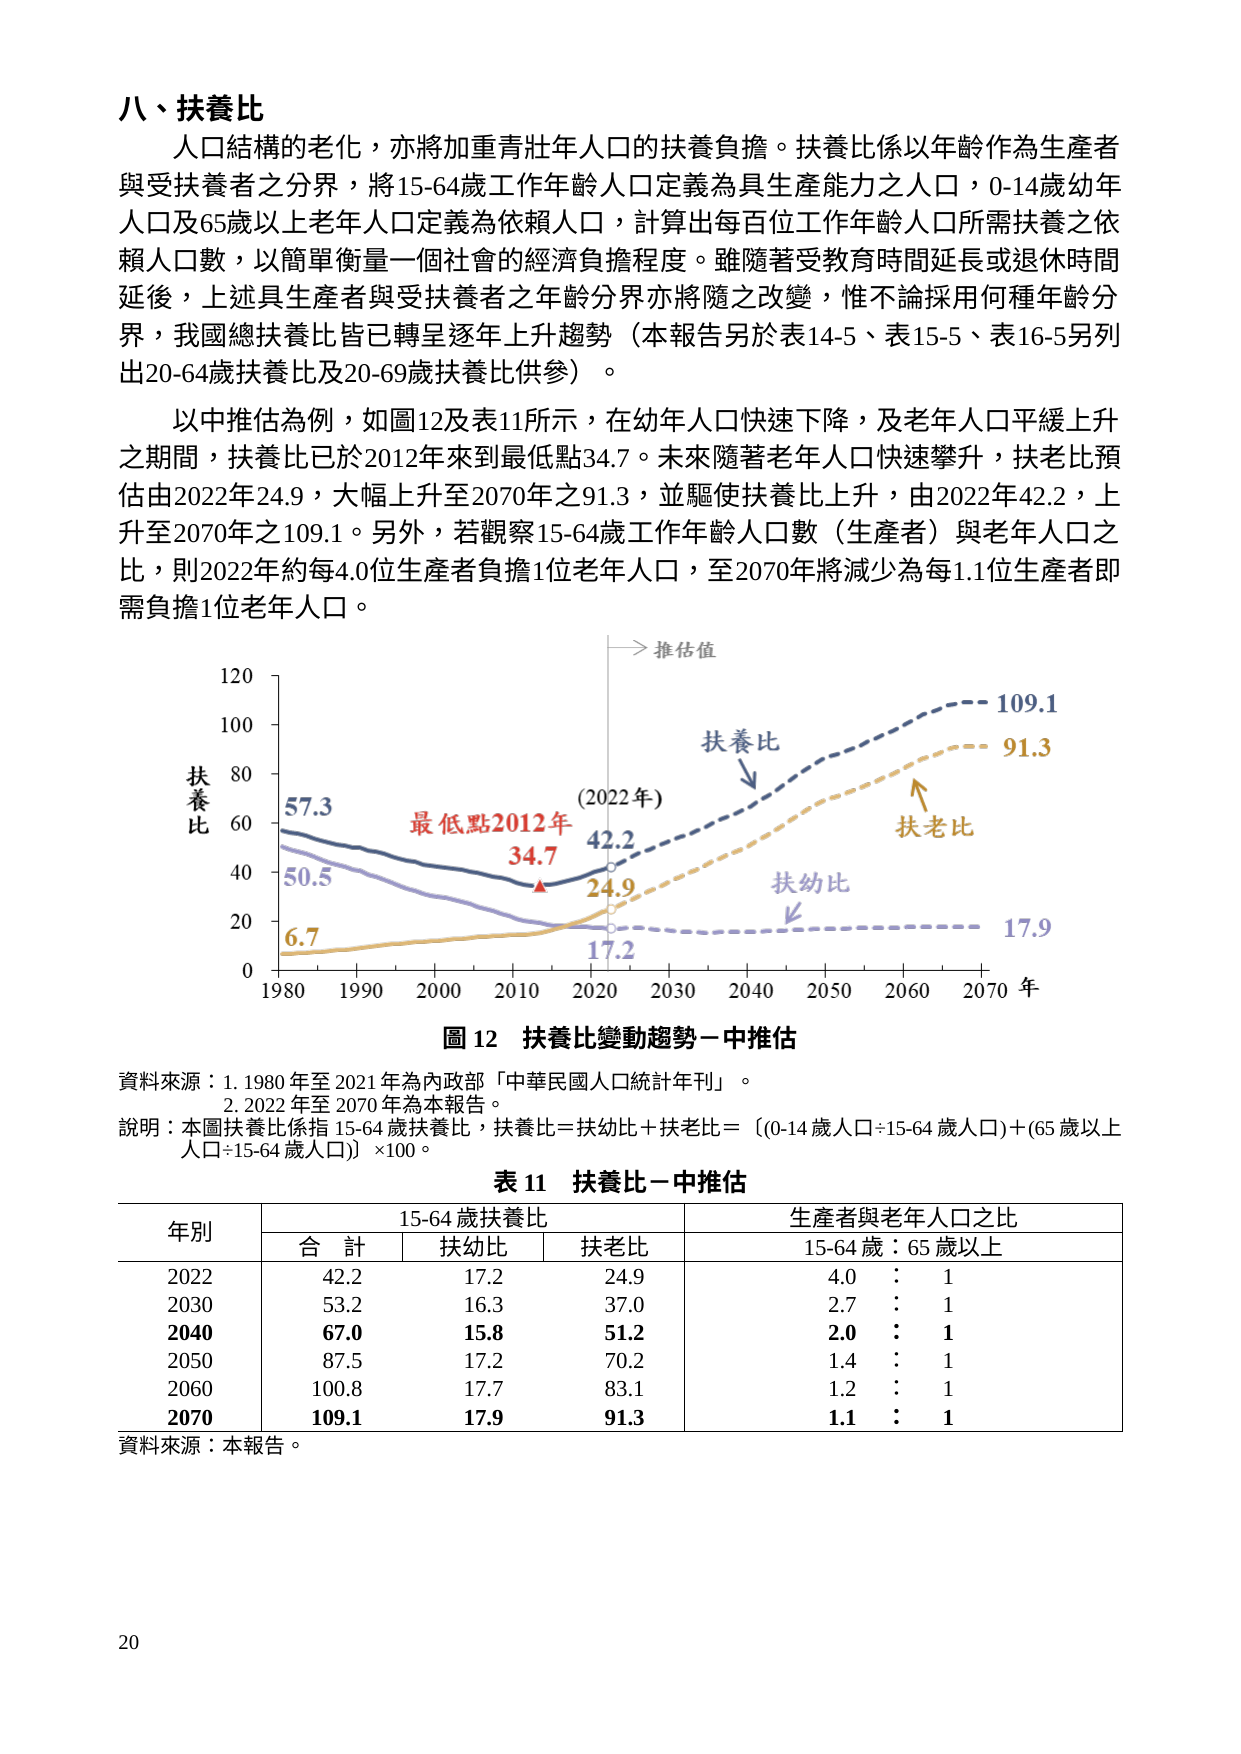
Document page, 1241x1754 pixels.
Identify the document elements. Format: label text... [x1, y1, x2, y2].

table_header 15-64歲扶養比 [262, 1204, 684, 1232]
table_cell 2022 [118, 1262, 261, 1290]
table_cell 4.0 ： 1 [685, 1262, 1122, 1290]
table_cell 67.0 [262, 1318, 403, 1346]
table_cell 109.1 [262, 1403, 403, 1431]
table_cell 70.2 [544, 1346, 684, 1374]
text 人口結構的老化，亦將加重青壯年人口的扶養負擔。扶養比係以年齡作為生產者與受扶養者之分界，將15-64歲工作年齡人口定義為具生產能力之人口，0-14歲幼年人口及65歲以上老年人口定義為依賴人口，計算出每百位工作年齡人口所需扶養之依賴人口數，以簡單衡量一個社會的經濟負擔程度。雖隨著受教育時間延長或退休時間延後，上述具生產者與受扶養者之年齡分界亦將隨之改變，惟不論採用何種年齡分界，我國總扶養比皆已轉呈逐年上升趨勢（本報告另於表14-5、表15-5、表16-5另列出20-64歲扶養比及20-69歲扶養比供參）。 [118, 128, 1122, 390]
table_cell 2.0 ： 1 [685, 1318, 1122, 1346]
table_cell 2070 [118, 1403, 261, 1431]
table_cell 42.2 [262, 1262, 403, 1290]
table_cell 2030 [118, 1290, 261, 1318]
table_cell 1.2 ： 1 [685, 1374, 1122, 1402]
text 2. 2022年至2070年為本報告。 [223, 1094, 1122, 1117]
table_cell 17.9 [403, 1403, 544, 1431]
table_cell 91.3 [544, 1403, 684, 1431]
table_cell 17.2 [403, 1262, 544, 1290]
table_cell 83.1 [544, 1374, 684, 1402]
table_cell 15-64歲：65歲以上 [685, 1233, 1122, 1261]
table_cell 51.2 [544, 1318, 684, 1346]
table_cell 15.8 [403, 1318, 544, 1346]
text 表11 扶養比－中推估 [118, 1162, 1122, 1199]
text 以中推估為例，如圖12及表11所示，在幼年人口快速下降，及老年人口平緩上升之期間，扶養比已於2012年來到最低點34.7。未來隨著老年人口快速攀升，扶老比預估由2022年24.9，大幅上升至2070年之91.3，並驅使扶養比上升，由2022年42.2，上升至2070年之109.1。另外，若觀察15-64歲工作年齡人口數（生產者）與老年人口之比，則2022年約每4.0位生產者負擔1位老年人口，至2070年將減少為每1.1位生產者即需負擔1位老年人口。 [118, 400, 1122, 625]
table_cell 24.9 [544, 1262, 684, 1290]
table_cell 2060 [118, 1374, 261, 1402]
table_cell 37.0 [544, 1290, 684, 1318]
table_cell 53.2 [262, 1290, 403, 1318]
table_header 生產者與老年人口之比 [685, 1204, 1122, 1232]
table_cell 2050 [118, 1346, 261, 1374]
text 資料來源：1. 1980年至2021年為內政部「中華民國人口統計年刊」。 [118, 1071, 1122, 1094]
table_cell 合 計 [262, 1233, 402, 1261]
table_cell 扶老比 [544, 1233, 684, 1261]
table_cell 100.8 [262, 1374, 403, 1402]
text 資料來源：本報告。 [118, 1435, 1122, 1458]
text 說明：本圖扶養比係指15-64歲扶養比，扶養比＝扶幼比＋扶老比＝〔(0-14歲人口÷15-64歲人口)＋(65歲以上人口÷15-64歲人口)〕×100。 [118, 1117, 1122, 1162]
table_cell 1.4 ： 1 [685, 1346, 1122, 1374]
table_cell 2040 [118, 1318, 261, 1346]
table_cell 扶幼比 [403, 1233, 543, 1261]
text 圖12 扶養比變動趨勢－中推估 [118, 1018, 1122, 1054]
table_cell 87.5 [262, 1346, 403, 1374]
subtitle 八、扶養比 [118, 85, 1122, 128]
table_cell 2.7 ： 1 [685, 1290, 1122, 1318]
table_cell 1.1 ： 1 [685, 1403, 1122, 1431]
table_header 年別 [118, 1204, 261, 1261]
table_cell 17.2 [403, 1346, 544, 1374]
table_cell 17.7 [403, 1374, 544, 1402]
table_cell 16.3 [403, 1290, 544, 1318]
